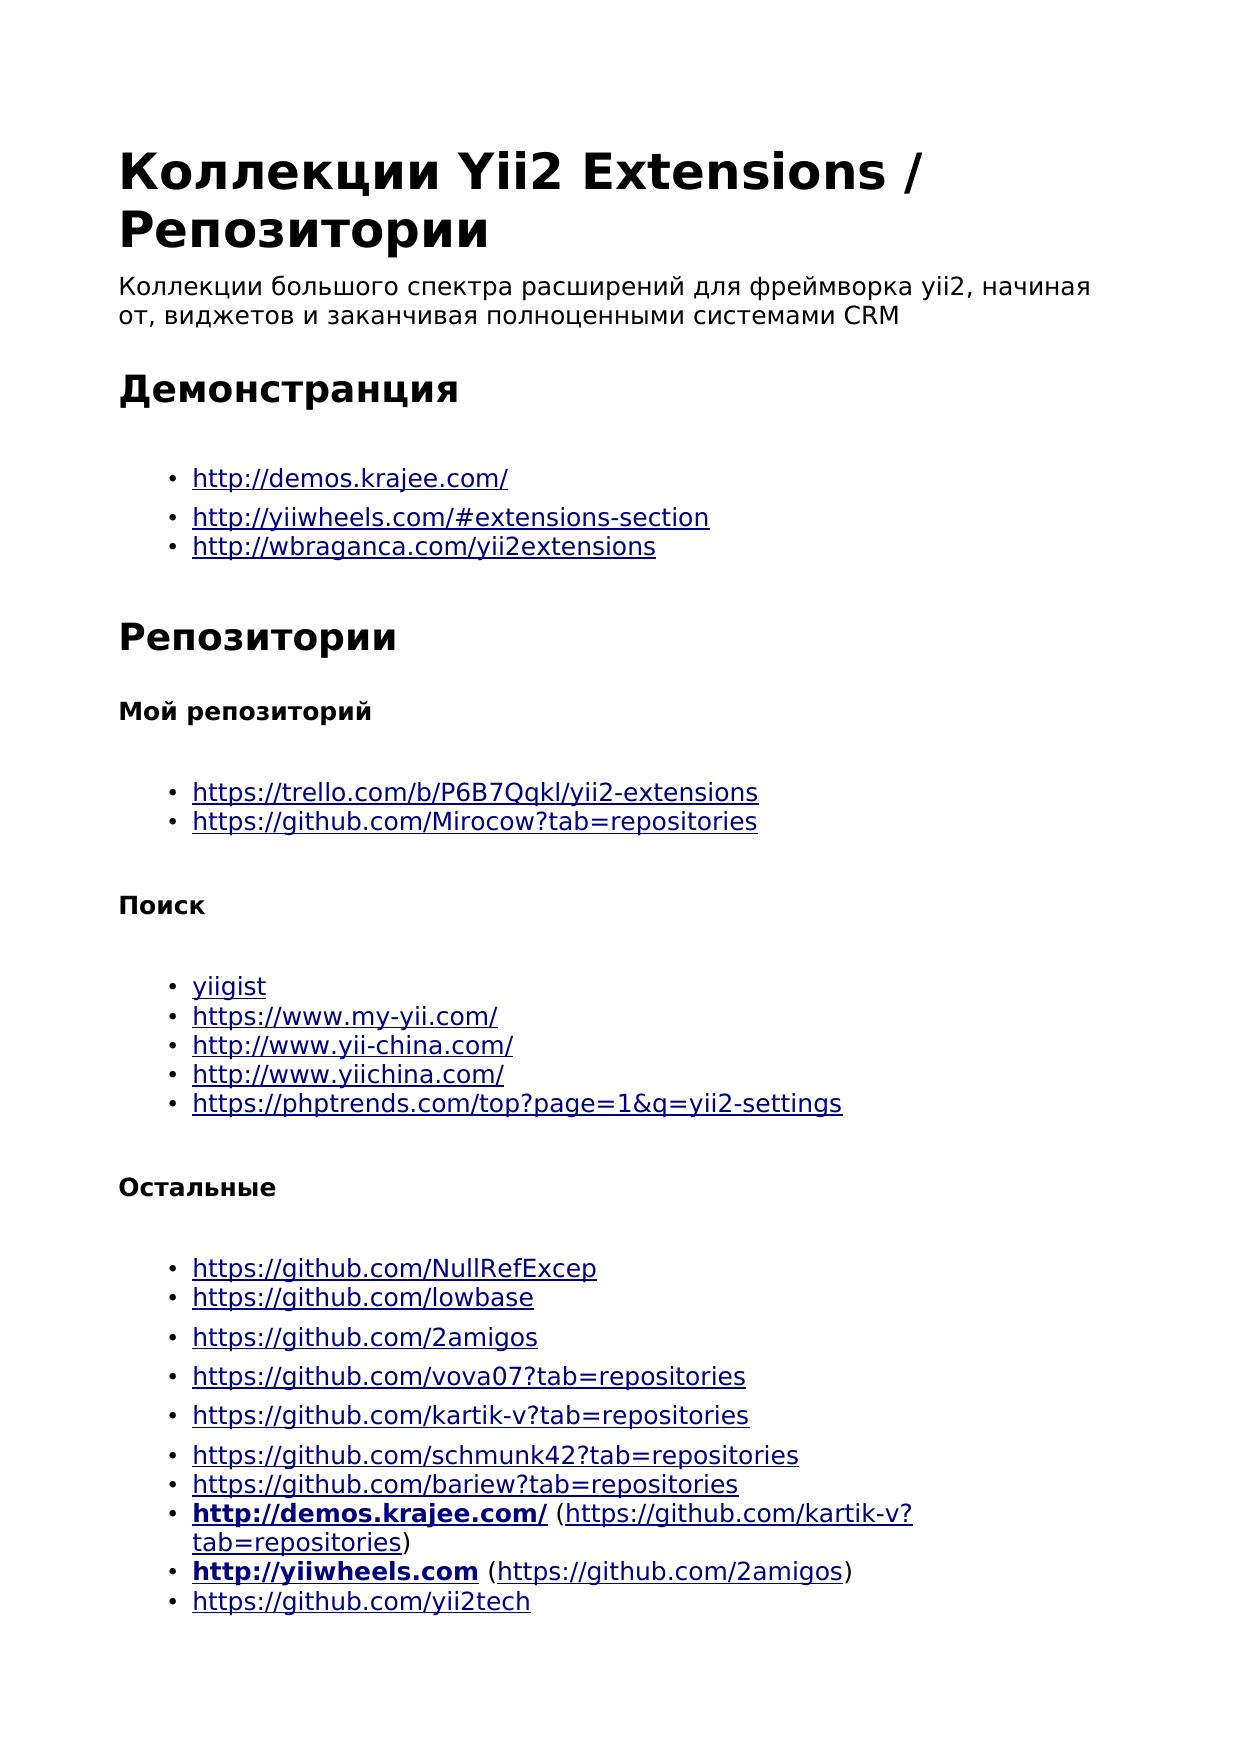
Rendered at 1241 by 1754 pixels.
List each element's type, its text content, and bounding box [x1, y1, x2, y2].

list yiigist [177, 962, 1122, 1002]
subtitle Мой репозиторий [118, 697, 1122, 726]
list http://www.yiichina.com/ [177, 1060, 1122, 1089]
list https://github.com/kartik-v?tab=repositories [177, 1391, 1122, 1431]
list https://github.com/vova07?tab=repositories [177, 1352, 1122, 1391]
list https://www.my-yii.com/ [177, 1002, 1122, 1031]
text Коллекции большого спектра расширений для фреймворка yii2, начиная от, виджетов и заканчивая полноценными системами CRM [118, 272, 1122, 330]
list https://github.com/yii2tech [177, 1587, 1122, 1616]
subtitle Репозитории [118, 616, 1122, 659]
list http://yiiwheels.com (https://github.com/2amigos) [177, 1558, 1122, 1587]
list https://github.com/Mirocow?tab=repositories [177, 808, 1122, 837]
list http://demos.krajee.com/ [177, 453, 1122, 493]
list http://wbraganca.com/yii2extensions [177, 532, 1122, 561]
subtitle Остальные [118, 1173, 1122, 1202]
list https://github.com/NullRefExcep [177, 1244, 1122, 1283]
subtitle Демонстранция [118, 368, 1122, 412]
list http://demos.krajee.com/ (https://github.com/kartik-v?tab=repositories) [177, 1499, 1122, 1558]
list https://github.com/lowbase [177, 1283, 1122, 1313]
list https://phptrends.com/top?page=1&q=yii2-settings [177, 1089, 1122, 1118]
list http://www.yii-china.com/ [177, 1031, 1122, 1060]
list https://trello.com/b/P6B7Qqkl/yii2-extensions [177, 768, 1122, 808]
subtitle Коллекции Yii2 Extensions / Репозитории [118, 143, 1122, 259]
list https://github.com/bariew?tab=repositories [177, 1470, 1122, 1499]
list https://github.com/2amigos [177, 1313, 1122, 1352]
list https://github.com/schmunk42?tab=repositories [177, 1431, 1122, 1470]
subtitle Поиск [118, 891, 1122, 920]
list http://yiiwheels.com/#extensions-section [177, 493, 1122, 532]
